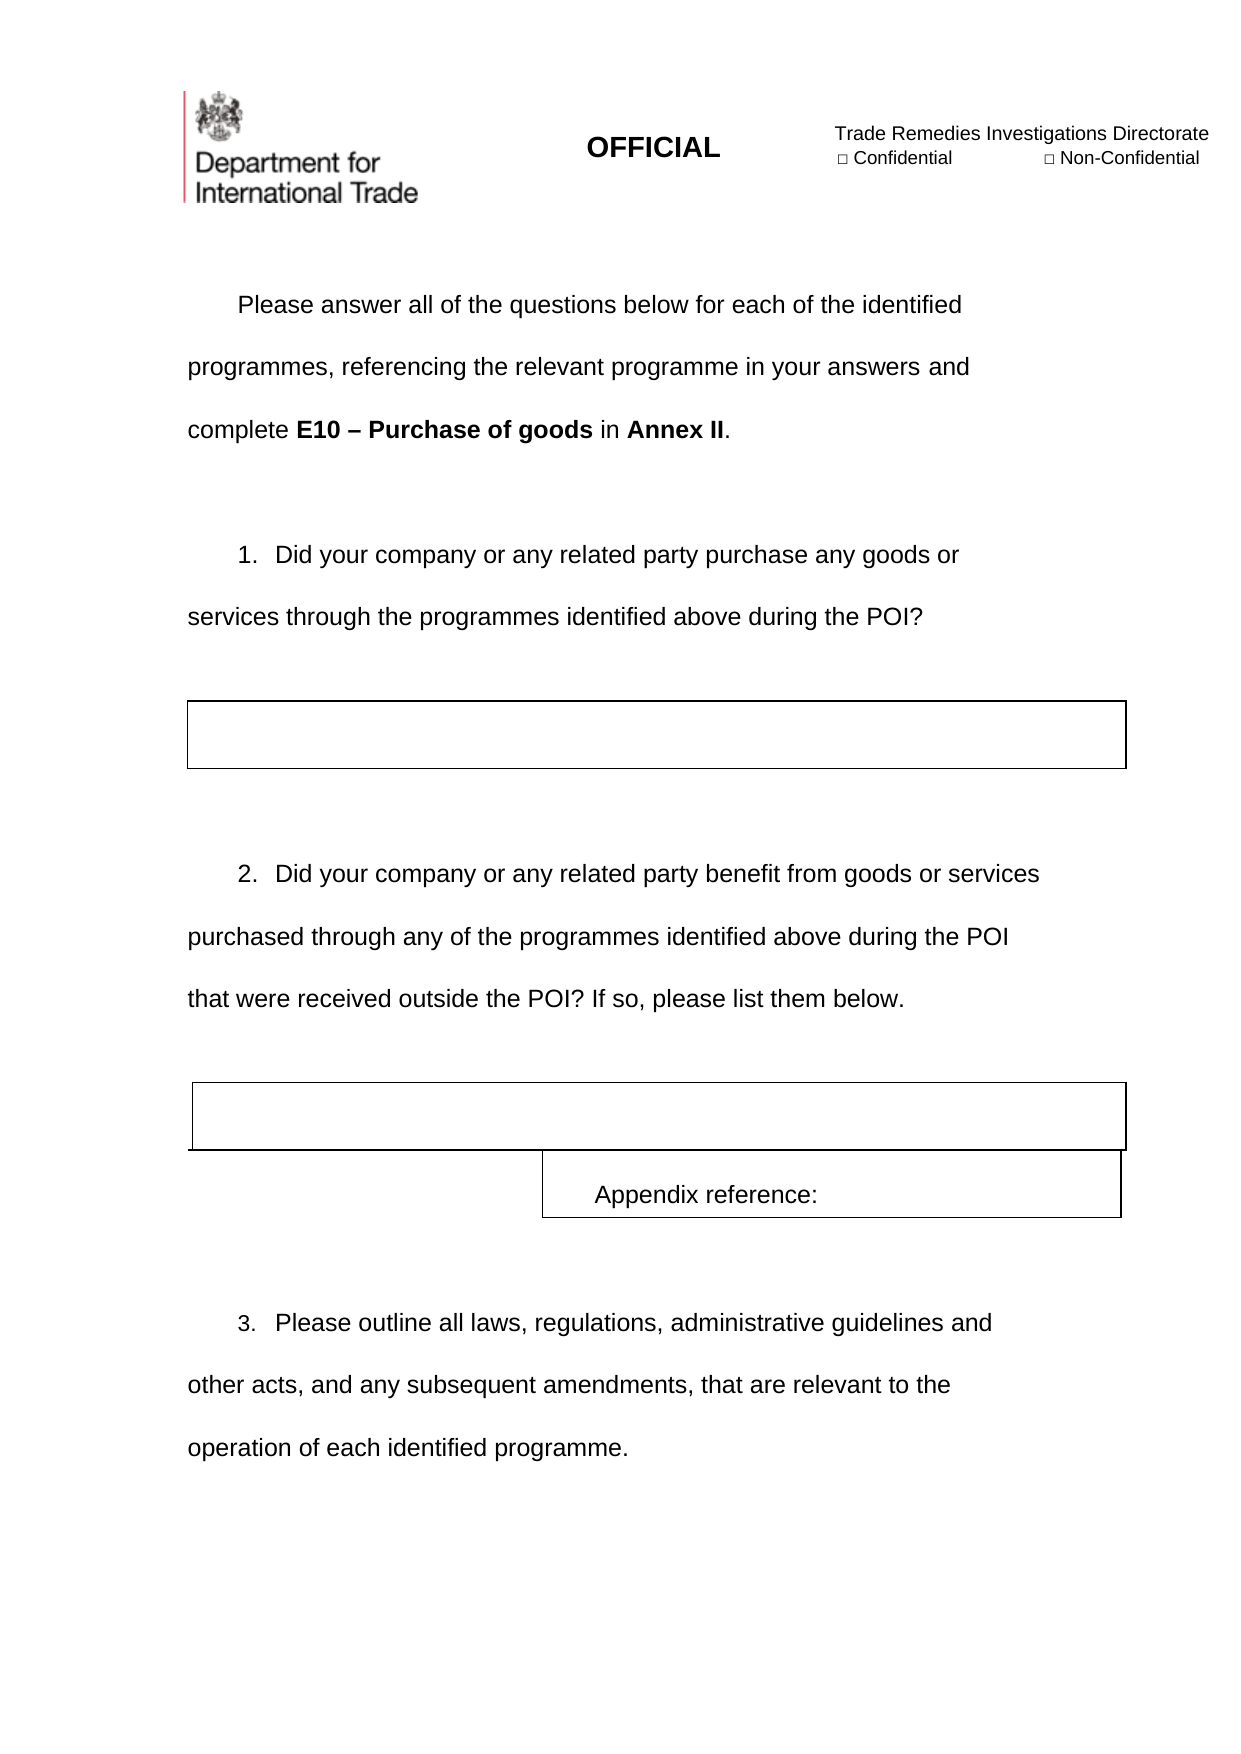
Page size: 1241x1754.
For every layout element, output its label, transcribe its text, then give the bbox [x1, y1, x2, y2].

table_cell Appendix reference: [543, 1151, 1120, 1217]
table_header [188, 702, 1125, 767]
list Please outline all laws, regulations, administrative guidelines and other acts, and any subsequent amendments, that are relevant to the operation of each identified programme. [187, 1281, 1053, 1468]
table_header [193, 1083, 1125, 1149]
list Did your company or any related party benefit from goods or services purchased through any of the programmes identified above during the POI that were received outside the POI? If so, please list them below. [187, 832, 1053, 1019]
table_cell [188, 1151, 542, 1217]
table_header [188, 1082, 192, 1149]
table_cell [1122, 1151, 1126, 1217]
list Did your company or any related party purchase any goods or services through the programmes identified above during the POI? [187, 513, 1053, 638]
text Please answer all of the questions below for each of the identified programmes, referencing the relevant programme in your answers and complete E10 – Purchase of goods in Annex II. [187, 263, 1053, 450]
